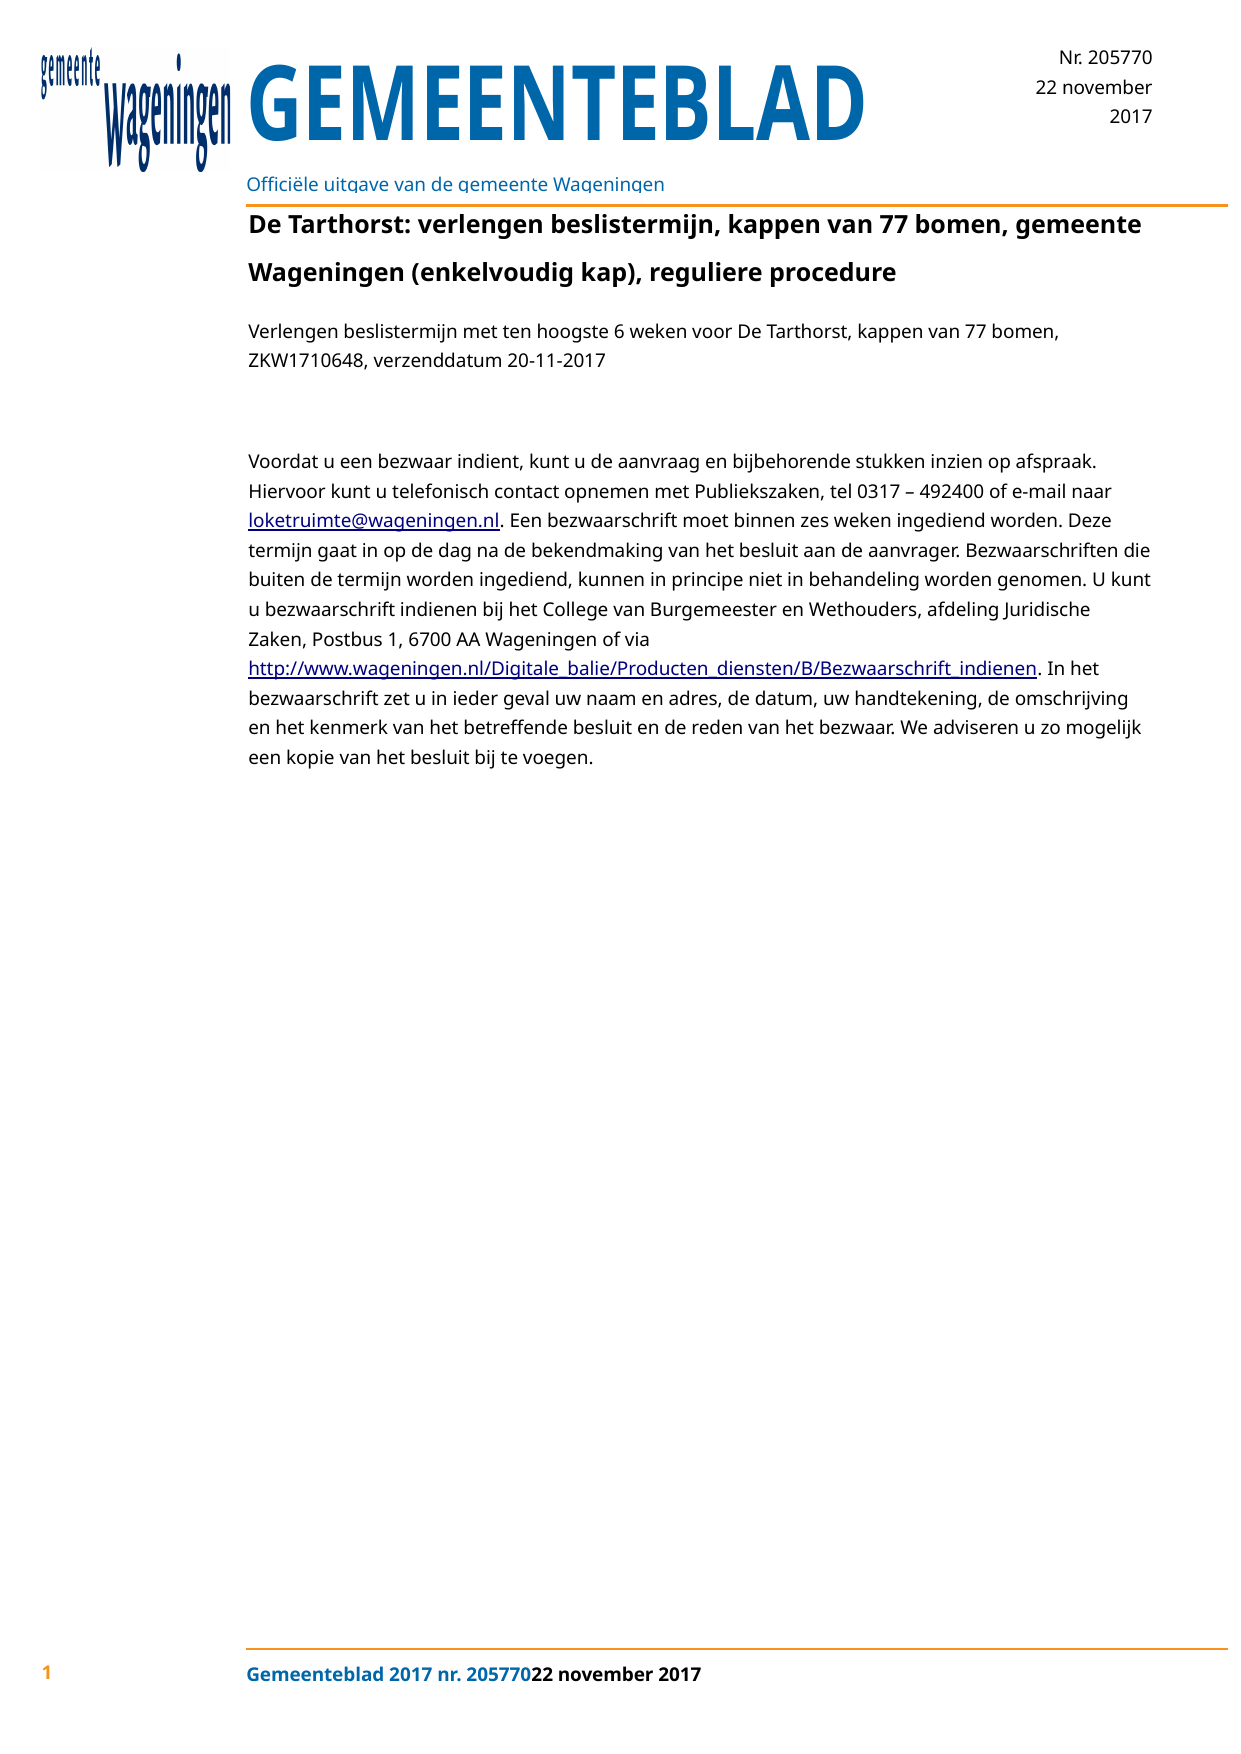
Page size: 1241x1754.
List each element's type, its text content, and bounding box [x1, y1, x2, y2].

text Voordat u een bezwaar indient, kunt u de aanvraag en bijbehorende stukken inzien op afspraak. Hiervoor kunt u telefonisch contact opnemen met Publiekszaken, tel 0317 – 492400 of e-mail naar loketruimte@wageningen.nl. Een bezwaarschrift moet binnen zes weken ingediend worden. Deze termijn gaat in op de dag na de bekendmaking van het besluit aan de aanvrager. Bezwaarschriften die buiten de termijn worden ingediend, kunnen in principe niet in behandeling worden genomen. U kunt u bezwaarschrift indienen bij het College van Burgemeester en Wethouders, afdeling Juridische Zaken, Postbus 1, 6700 AA Wageningen of via http://www.wageningen.nl/Digitale_balie/Producten_diensten/B/Bezwaarschrift_indienen. In het bezwaarschrift zet u in ieder geval uw naam en adres, de datum, uw handtekening, de omschrijving en het kenmerk van het betreffende besluit en de reden van het bezwaar. We adviseren u zo mogelijk een kopie van het besluit bij te voegen. [248, 448, 1152, 770]
text De Tarthorst: verlengen beslistermijn, kappen van 77 bomen, gemeente Wageningen (enkelvoudig kap), reguliere procedure [248, 207, 1152, 288]
text Verlengen beslistermijn met ten hoogste 6 weken voor De Tarthorst, kappen van 77 bomen, ZKW1710648, verzenddatum 20-11-2017 [248, 318, 1152, 373]
picture [41, 47, 231, 172]
